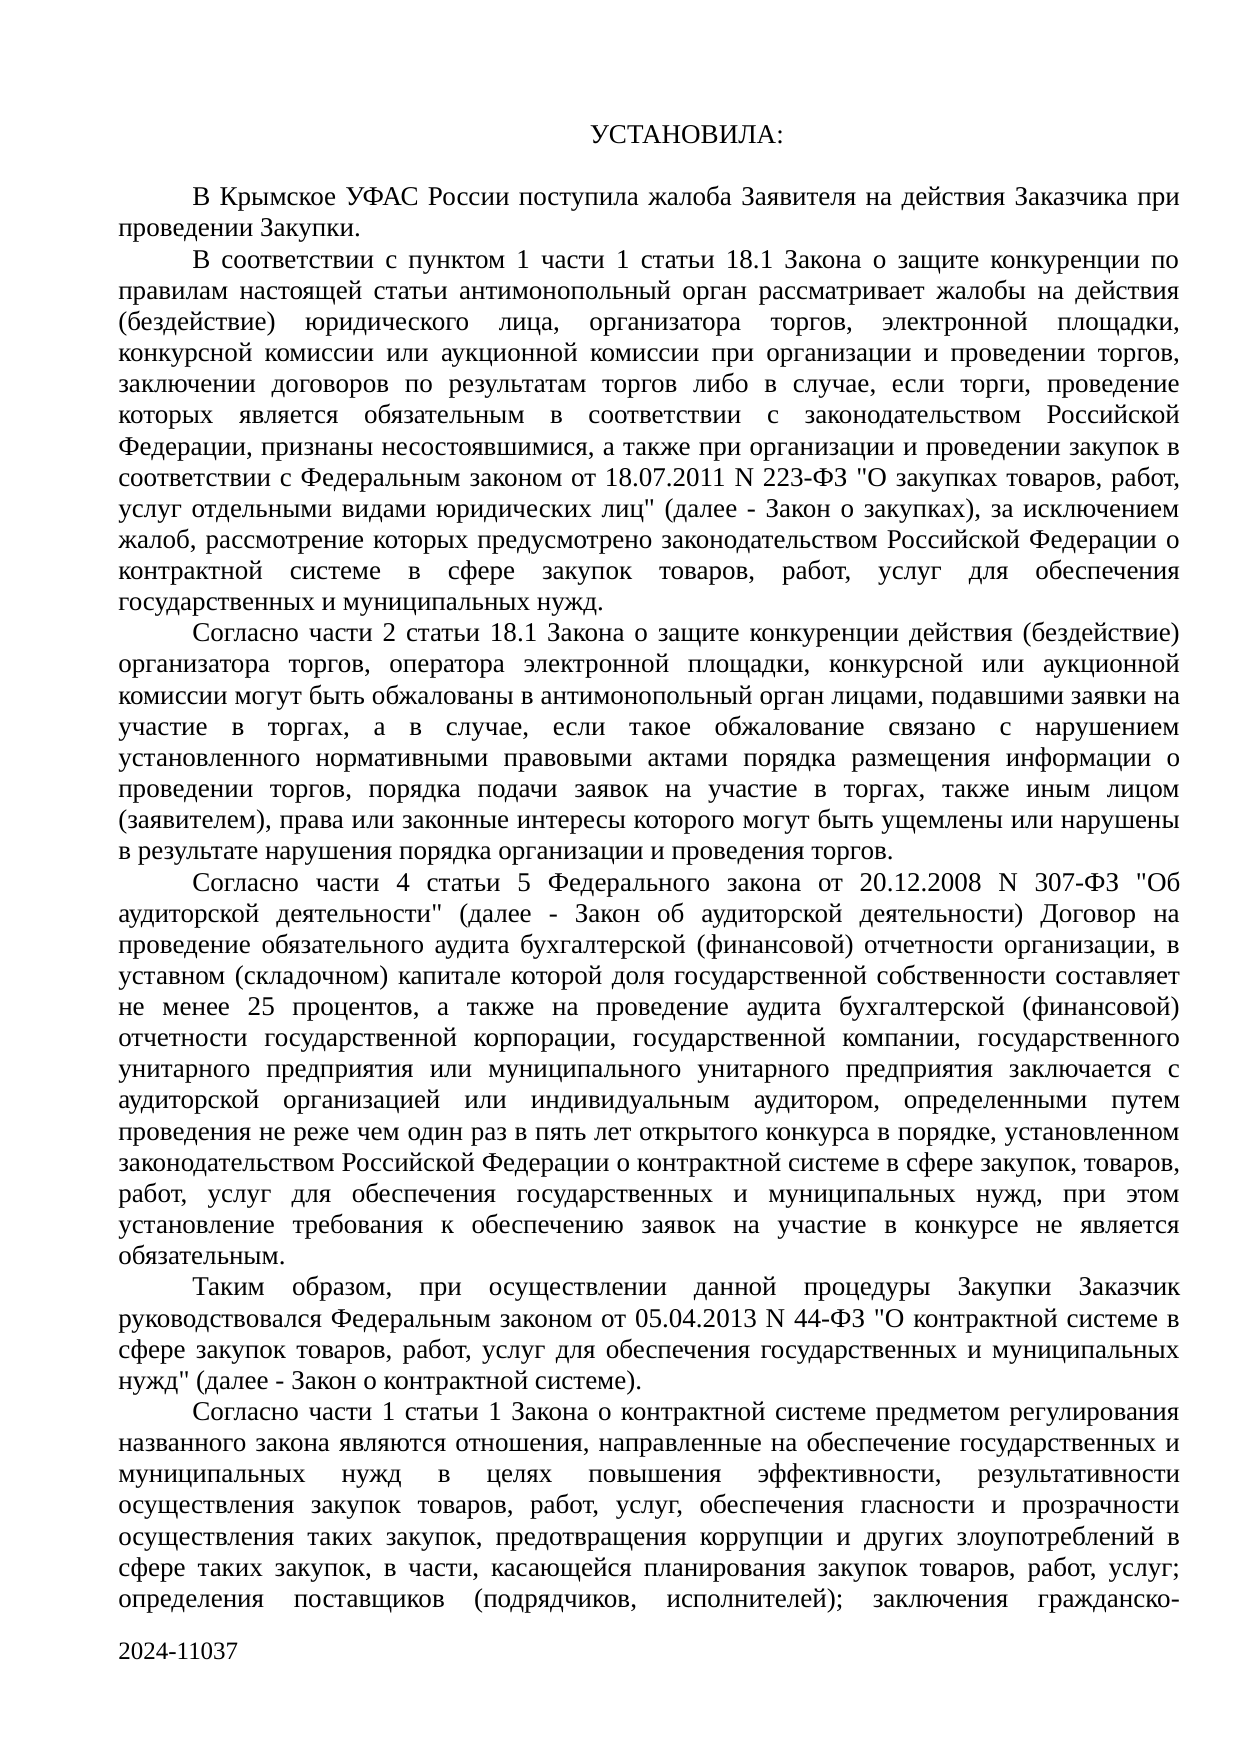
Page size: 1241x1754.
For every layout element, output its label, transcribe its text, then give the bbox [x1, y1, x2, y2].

text Согласно части 2 статьи 18.1 Закона о защите конкуренции действия (бездействие) организатора торгов, оператора электронной площадки, конкурсной или аукционной комиссии могут быть обжалованы в антимонопольный орган лицами, подавшими заявки на участие в торгах, а в случае, если такое обжалование связано с нарушением установленного нормативными правовыми актами порядка размещения информации о проведении торгов, порядка подачи заявок на участие в торгах, также иным лицом (заявителем), права или законные интересы которого могут быть ущемлены или нарушены в результате нарушения порядка организации и проведения торгов. [118, 616, 1181, 866]
text УСТАНОВИЛА: [118, 118, 1181, 149]
text Согласно части 1 статьи 1 Закона о контрактной системе предметом регулирования названного закона являются отношения, направленные на обеспечение государственных и муниципальных нужд в целях повышения эффективности, результативности осуществления закупок товаров, работ, услуг, обеспечения гласности и прозрачности осуществления таких закупок, предотвращения коррупции и других злоупотреблений в сфере таких закупок, в части, касающейся планирования закупок товаров, работ, услуг; определения поставщиков (подрядчиков, исполнителей); заключения гражданско- [118, 1395, 1181, 1613]
text В Крымское УФАС России поступила жалоба Заявителя на действия Заказчика при проведении Закупки. [118, 180, 1181, 243]
text Таким образом, при осуществлении данной процедуры Закупки Заказчик руководствовался Федеральным законом от 05.04.2013 N 44-ФЗ "О контрактной системе в сфере закупок товаров, работ, услуг для обеспечения государственных и муниципальных нужд" (далее - Закон о контрактной системе). [118, 1271, 1181, 1395]
text Согласно части 4 статьи 5 Федерального закона от 20.12.2008 N 307-ФЗ "Об аудиторской деятельности" (далее - Закон об аудиторской деятельности) Договор на проведение обязательного аудита бухгалтерской (финансовой) отчетности организации, в уставном (складочном) капитале которой доля государственной собственности составляет не менее 25 процентов, а также на проведение аудита бухгалтерской (финансовой) отчетности государственной корпорации, государственной компании, государственного унитарного предприятия или муниципального унитарного предприятия заключается с аудиторской организацией или индивидуальным аудитором, определенными путем проведения не реже чем один раз в пять лет открытого конкурса в порядке, установленном законодательством Российской Федерации о контрактной системе в сфере закупок, товаров, работ, услуг для обеспечения государственных и муниципальных нужд, при этом установление требования к обеспечению заявок на участие в конкурсе не является обязательным. [118, 866, 1181, 1271]
text В соответствии с пунктом 1 части 1 статьи 18.1 Закона о защите конкуренции по правилам настоящей статьи антимонопольный орган рассматривает жалобы на действия (бездействие) юридического лица, организатора торгов, электронной площадки, конкурсной комиссии или аукционной комиссии при организации и проведении торгов, заключении договоров по результатам торгов либо в случае, если торги, проведение которых является обязательным в соответствии с законодательством Российской Федерации, признаны несостоявшимися, а также при организации и проведении закупок в соответствии с Федеральным законом от 18.07.2011 N 223-ФЗ "О закупках товаров, работ, услуг отдельными видами юридических лиц" (далее - Закон о закупках), за исключением жалоб, рассмотрение которых предусмотрено законодательством Российской Федерации о контрактной системе в сфере закупок товаров, работ, услуг для обеспечения государственных и муниципальных нужд. [118, 243, 1181, 616]
